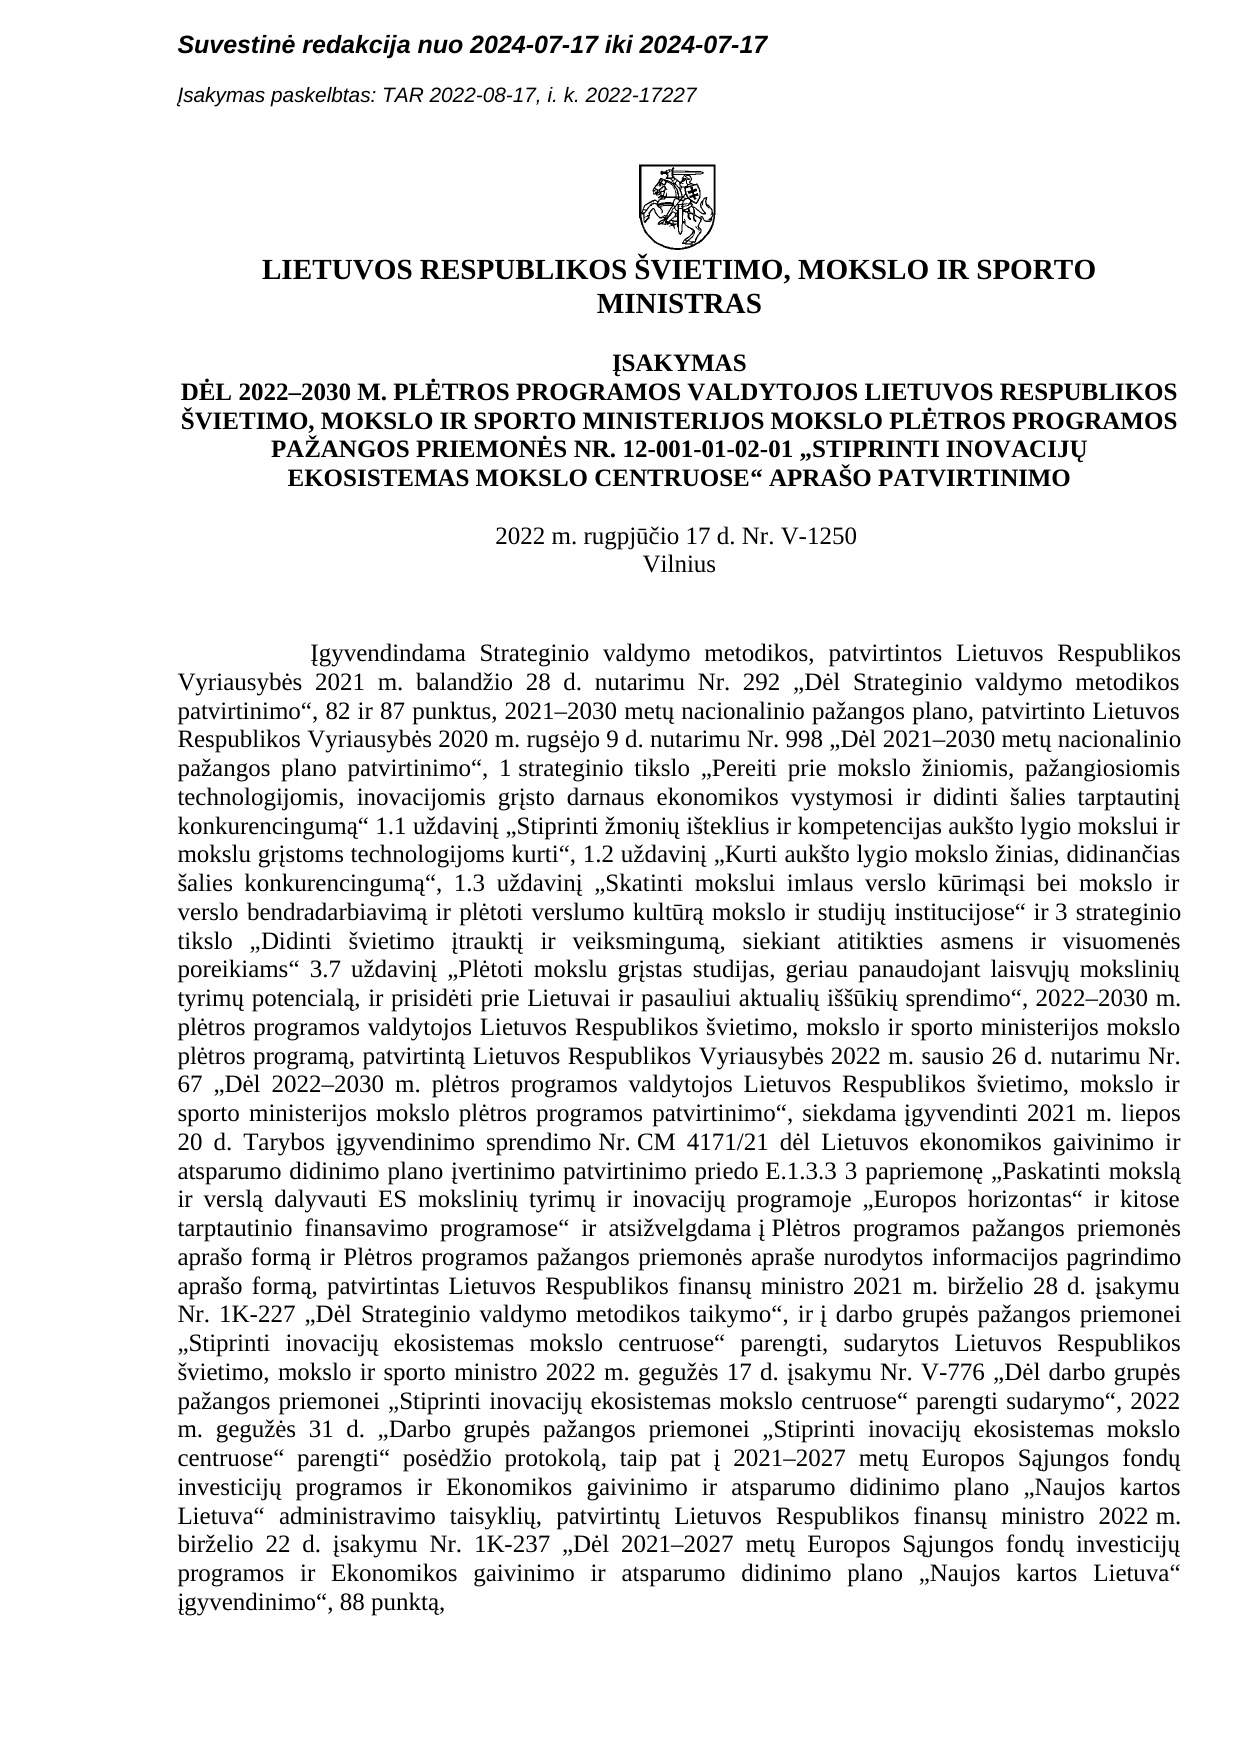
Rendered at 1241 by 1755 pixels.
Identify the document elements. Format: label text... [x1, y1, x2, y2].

text Įsakymas paskelbtas: TAR 2022-08-17, i. k. 2022-17227 [177, 83, 1181, 107]
text ĮSAKYMAS [177, 348, 1181, 377]
text Įgyvendindama Strateginio valdymo metodikos, patvirtintos Lietuvos Respublikos Vyriausybės 2021 m. balandžio 28 d. nutarimu Nr. 292 „Dėl Strateginio valdymo metodikos patvirtinimo“, 82 ir 87 punktus, 2021–2030 metų nacionalinio pažangos plano, patvirtinto Lietuvos Respublikos Vyriausybės 2020 m. rugsėjo 9 d. nutarimu Nr. 998 „Dėl 2021–2030 metų nacionalinio pažangos plano patvirtinimo“, 1 strateginio tikslo „Pereiti prie mokslo žiniomis, pažangiosiomis technologijomis, inovacijomis grįsto darnaus ekonomikos vystymosi ir didinti šalies tarptautinį konkurencingumą“ 1.1 uždavinį „Stiprinti žmonių išteklius ir kompetencijas aukšto lygio mokslui ir mokslu grįstoms technologijoms kurti“, 1.2 uždavinį „Kurti aukšto lygio mokslo žinias, didinančias šalies konkurencingumą“, 1.3 uždavinį „Skatinti mokslui imlaus verslo kūrimąsi bei mokslo ir verslo bendradarbiavimą ir plėtoti verslumo kultūrą mokslo ir studijų institucijose“ ir 3 strateginio tikslo „Didinti švietimo įtrauktį ir veiksmingumą, siekiant atitikties asmens ir visuomenės poreikiams“ 3.7 uždavinį „Plėtoti mokslu grįstas studijas, geriau panaudojant laisvųjų mokslinių tyrimų potencialą, ir prisidėti prie Lietuvai ir pasauliui aktualių iššūkių sprendimo“, 2022–2030 m. plėtros programos valdytojos Lietuvos Respublikos švietimo, mokslo ir sporto ministerijos mokslo plėtros programą, patvirtintą Lietuvos Respublikos Vyriausybės 2022 m. sausio 26 d. nutarimu Nr. 67 „Dėl 2022–2030 m. plėtros programos valdytojos Lietuvos Respublikos švietimo, mokslo ir sporto ministerijos mokslo plėtros programos patvirtinimo“, siekdama įgyvendinti 2021 m. liepos 20 d. Tarybos įgyvendinimo sprendimo Nr. CM 4171/21 dėl Lietuvos ekonomikos gaivinimo ir atsparumo didinimo plano įvertinimo patvirtinimo priedo E.1.3.3 3 papriemonę „Paskatinti mokslą ir verslą dalyvauti ES mokslinių tyrimų ir inovacijų programoje „Europos horizontas“ ir kitose tarptautinio finansavimo programose“ ir atsižvelgdama į Plėtros programos pažangos priemonės aprašo formą ir Plėtros programos pažangos priemonės apraše nurodytos informacijos pagrindimo aprašo formą, patvirtintas Lietuvos Respublikos finansų ministro 2021 m. birželio 28 d. įsakymu Nr. 1K-227 „Dėl Strateginio valdymo metodikos taikymo“, ir į darbo grupės pažangos priemonei „Stiprinti inovacijų ekosistemas mokslo centruose“ parengti, sudarytos Lietuvos Respublikos švietimo, mokslo ir sporto ministro 2022 m. gegužės 17 d. įsakymu Nr. V-776 „Dėl darbo grupės pažangos priemonei „Stiprinti inovacijų ekosistemas mokslo centruose“ parengti sudarymo“, 2022 m. gegužės 31 d. „Darbo grupės pažangos priemonei „Stiprinti inovacijų ekosistemas mokslo centruose“ parengti“ posėdžio protokolą, taip pat į 2021–2027 metų Europos Sąjungos fondų investicijų programos ir Ekonomikos gaivinimo ir atsparumo didinimo plano „Naujos kartos Lietuva“ administravimo taisyklių, patvirtintų Lietuvos Respublikos finansų ministro 2022 m. birželio 22 d. įsakymu Nr. 1K-237 „Dėl 2021–2027 metų Europos Sąjungos fondų investicijų programos ir Ekonomikos gaivinimo ir atsparumo didinimo plano „Naujos kartos Lietuva“ įgyvendinimo“, 88 punktą, [177, 638, 1181, 1616]
text 2022 m. rugpjūčio 17 d. Nr. V-1250 [177, 521, 1181, 549]
text Suvestinė redakcija nuo 2024-07-17 iki 2024-07-17 [177, 30, 1181, 59]
text DĖL 2022–2030 M. PLĖTROS PROGRAMOS VALDYTOJOS LIETUVOS RESPUBLIKOS ŠVIETIMO, MOKSLO IR SPORTO MINISTERIJOS MOKSLO PLĖTROS PROGRAMOS PAŽANGOS PRIEMONĖS NR. 12-001-01-02-01 „STIPRINTI INOVACIJŲ EKOSISTEMAS MOKSLO CENTRUOSE“ APRAŠO PATVIRTINIMO [177, 377, 1181, 492]
text Vilnius [177, 549, 1181, 578]
text LIETUVOS RESPUBLIKOS ŠVIETIMO, MOKSLO IR SPORTO MINISTRAS [177, 252, 1181, 319]
